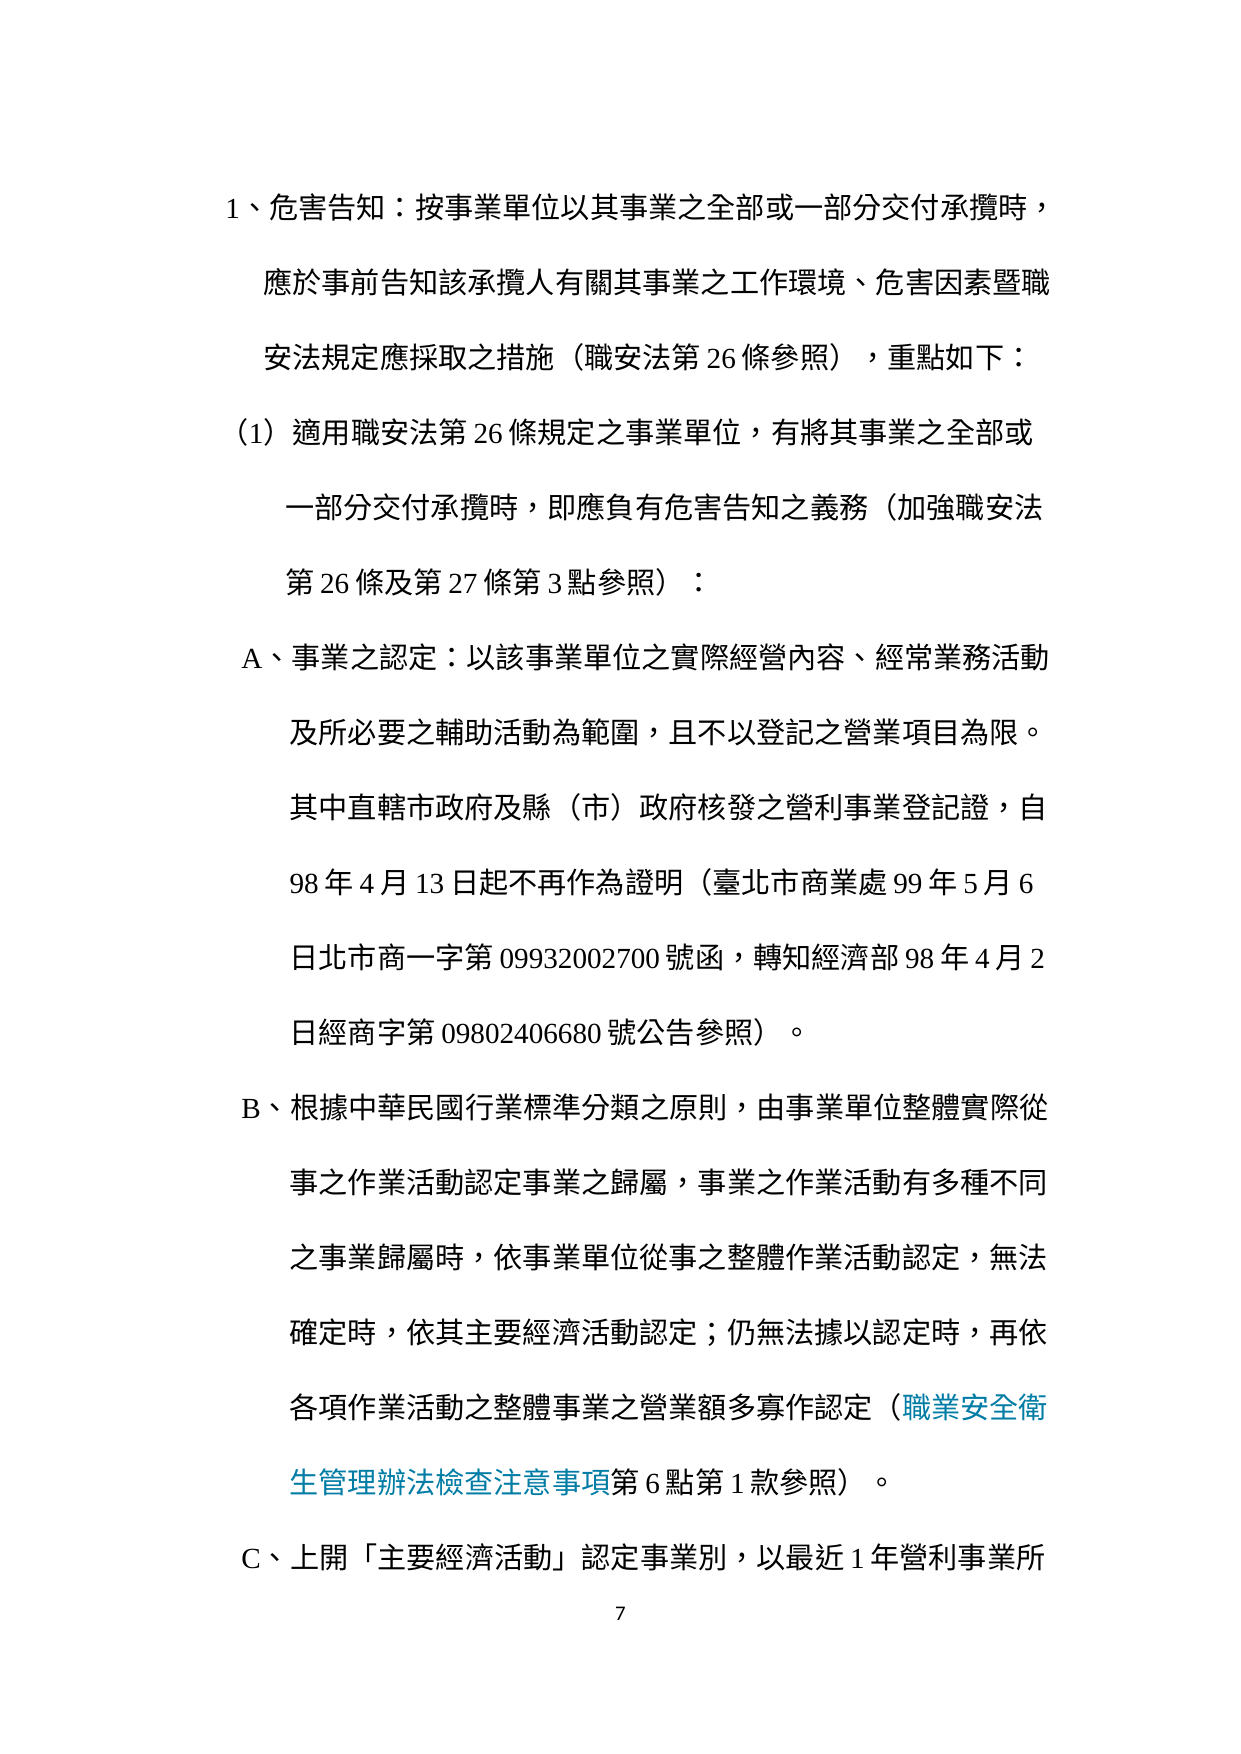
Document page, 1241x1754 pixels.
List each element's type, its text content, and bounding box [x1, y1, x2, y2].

text 1、危害告知：按事業單位以其事業之全部或一部分交付承攬時，應於事前告知該承攬人有關其事業之工作環境、危害因素暨職安法規定應採取之措施（職安法第26條參照），重點如下： [225, 162, 1053, 387]
text A、事業之認定：以該事業單位之實際經營內容、經常業務活動及所必要之輔助活動為範圍，且不以登記之營業項目為限。其中直轄市政府及縣（市）政府核發之營利事業登記證，自98年4月13日起不再作為證明（臺北市商業處99年5月6日北市商一字第09932002700號函，轉知經濟部98年4月2日經商字第09802406680號公告參照）。 [241, 612, 1053, 1062]
text （1）適用職安法第26條規定之事業單位，有將其事業之全部或一部分交付承攬時，即應負有危害告知之義務（加強職安法第26條及第27條第3點參照）： [219, 387, 1053, 612]
text C、上開「主要經濟活動」認定事業別，以最近1年營利事業所 [241, 1512, 1053, 1587]
text B、根據中華民國行業標準分類之原則，由事業單位整體實際從事之作業活動認定事業之歸屬，事業之作業活動有多種不同之事業歸屬時，依事業單位從事之整體作業活動認定，無法確定時，依其主要經濟活動認定；仍無法據以認定時，再依各項作業活動之整體事業之營業額多寡作認定（職業安全衛生管理辦法檢查注意事項第6點第1款參照）。 [241, 1062, 1053, 1512]
